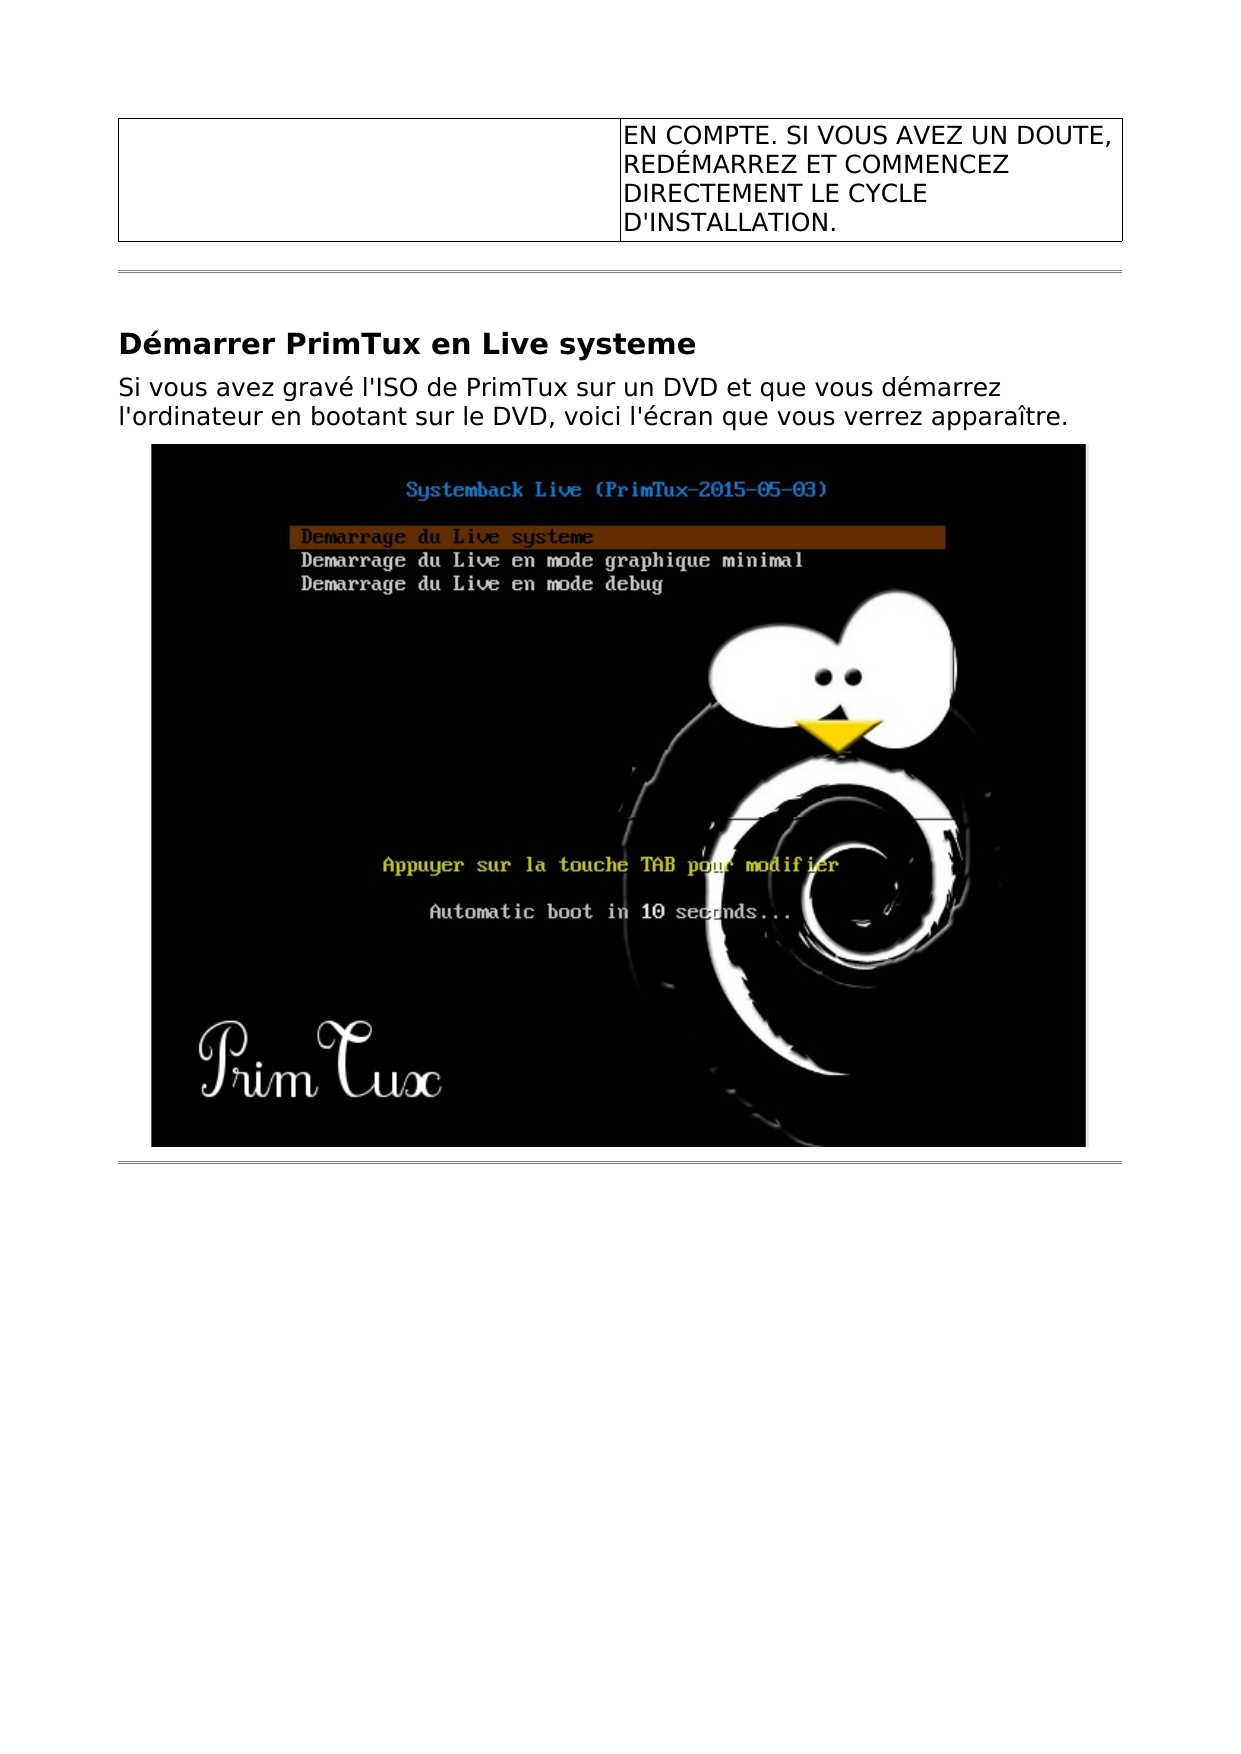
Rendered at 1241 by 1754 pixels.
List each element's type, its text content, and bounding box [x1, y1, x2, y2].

subtitle Démarrer PrimTux en Live systeme [118, 327, 1122, 361]
table_header [119, 119, 620, 241]
picture [151, 444, 1089, 1147]
table_header EN COMPTE. SI VOUS AVEZ UN DOUTE, REDÉMARREZ ET COMMENCEZ DIRECTEMENT LE CYCLE D'INSTALLATION. [621, 119, 1122, 241]
text Si vous avez gravé l'ISO de PrimTux sur un DVD et que vous démarrez l'ordinateur en bootant sur le DVD, voici l'écran que vous verrez apparaître. [118, 373, 1122, 432]
